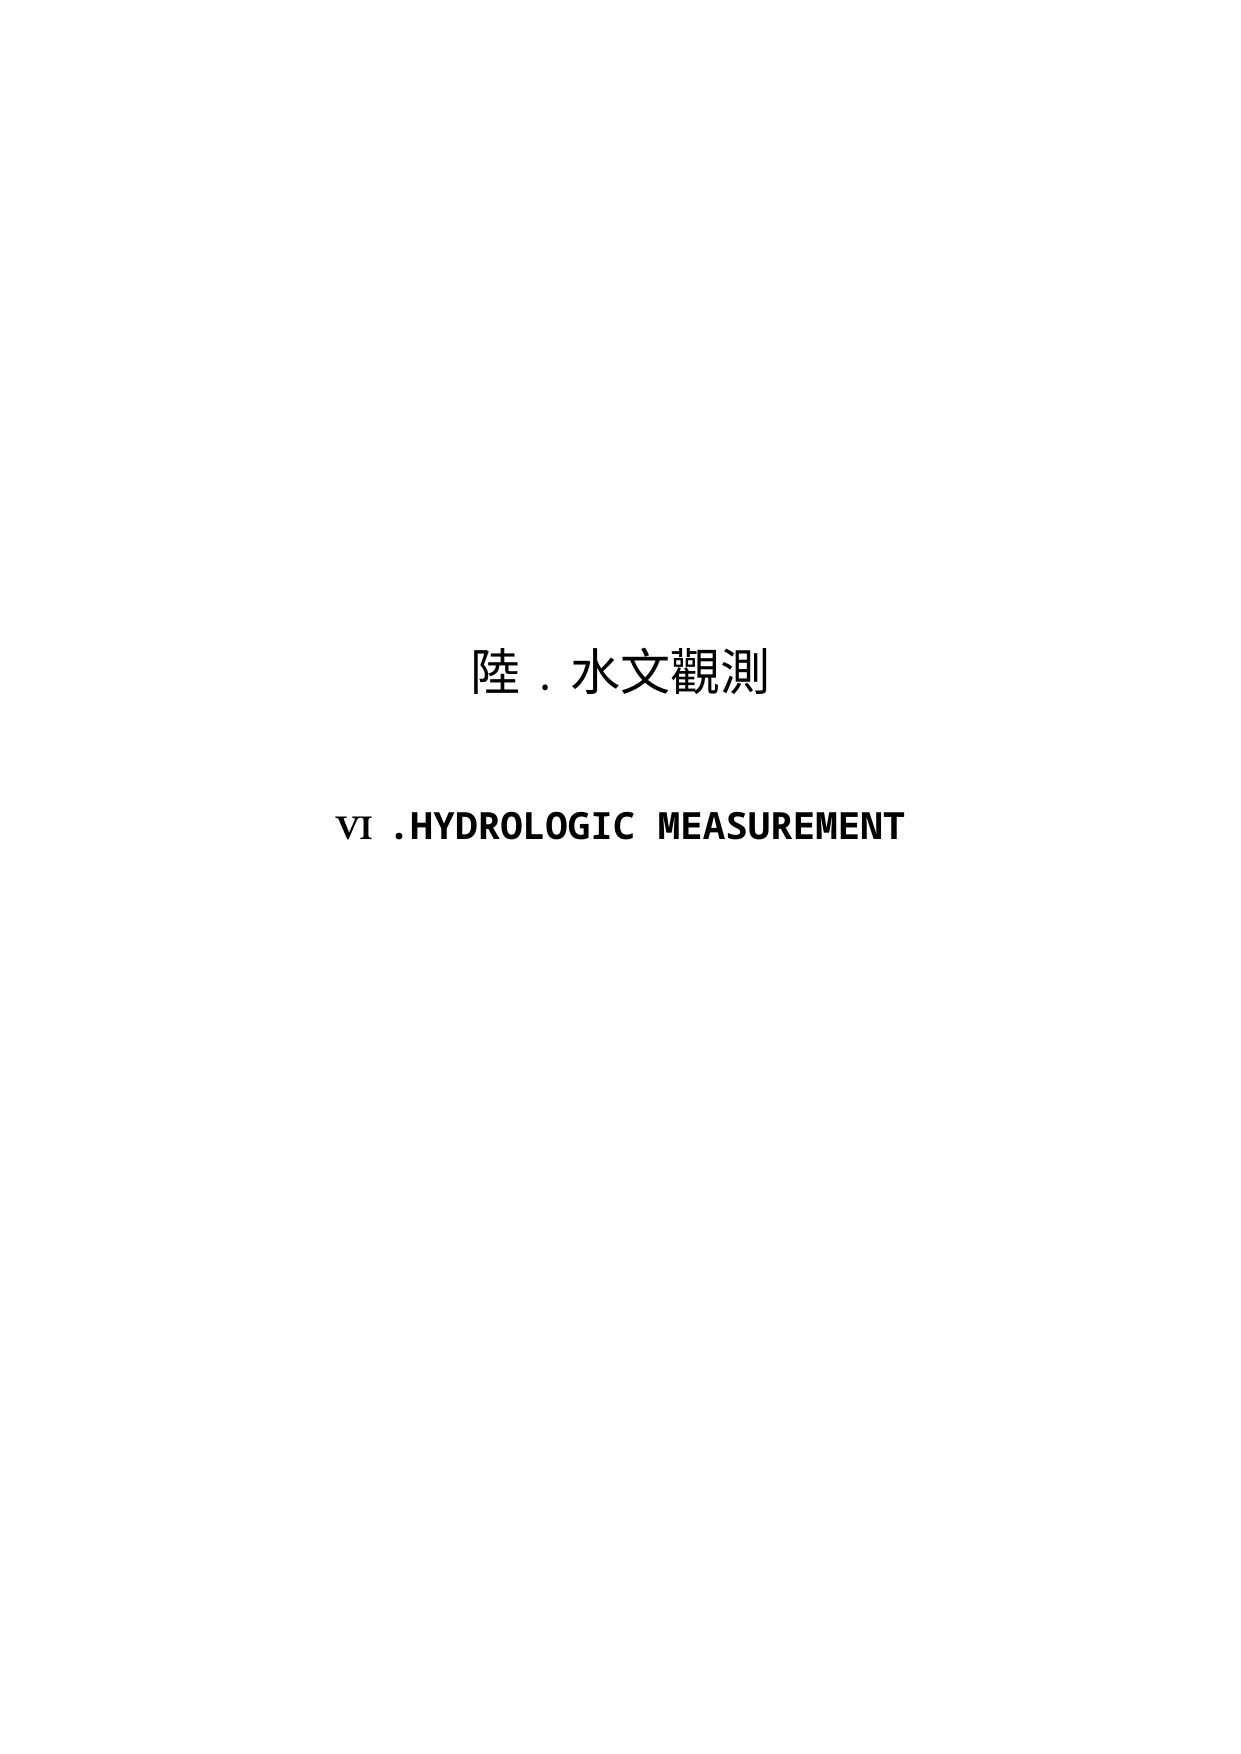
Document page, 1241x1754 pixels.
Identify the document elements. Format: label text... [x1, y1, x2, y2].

text Ⅵ .HYDROLOGIC MEASUREMENT [187, 783, 1053, 846]
text 陸﹒水文觀測 [187, 596, 1053, 721]
